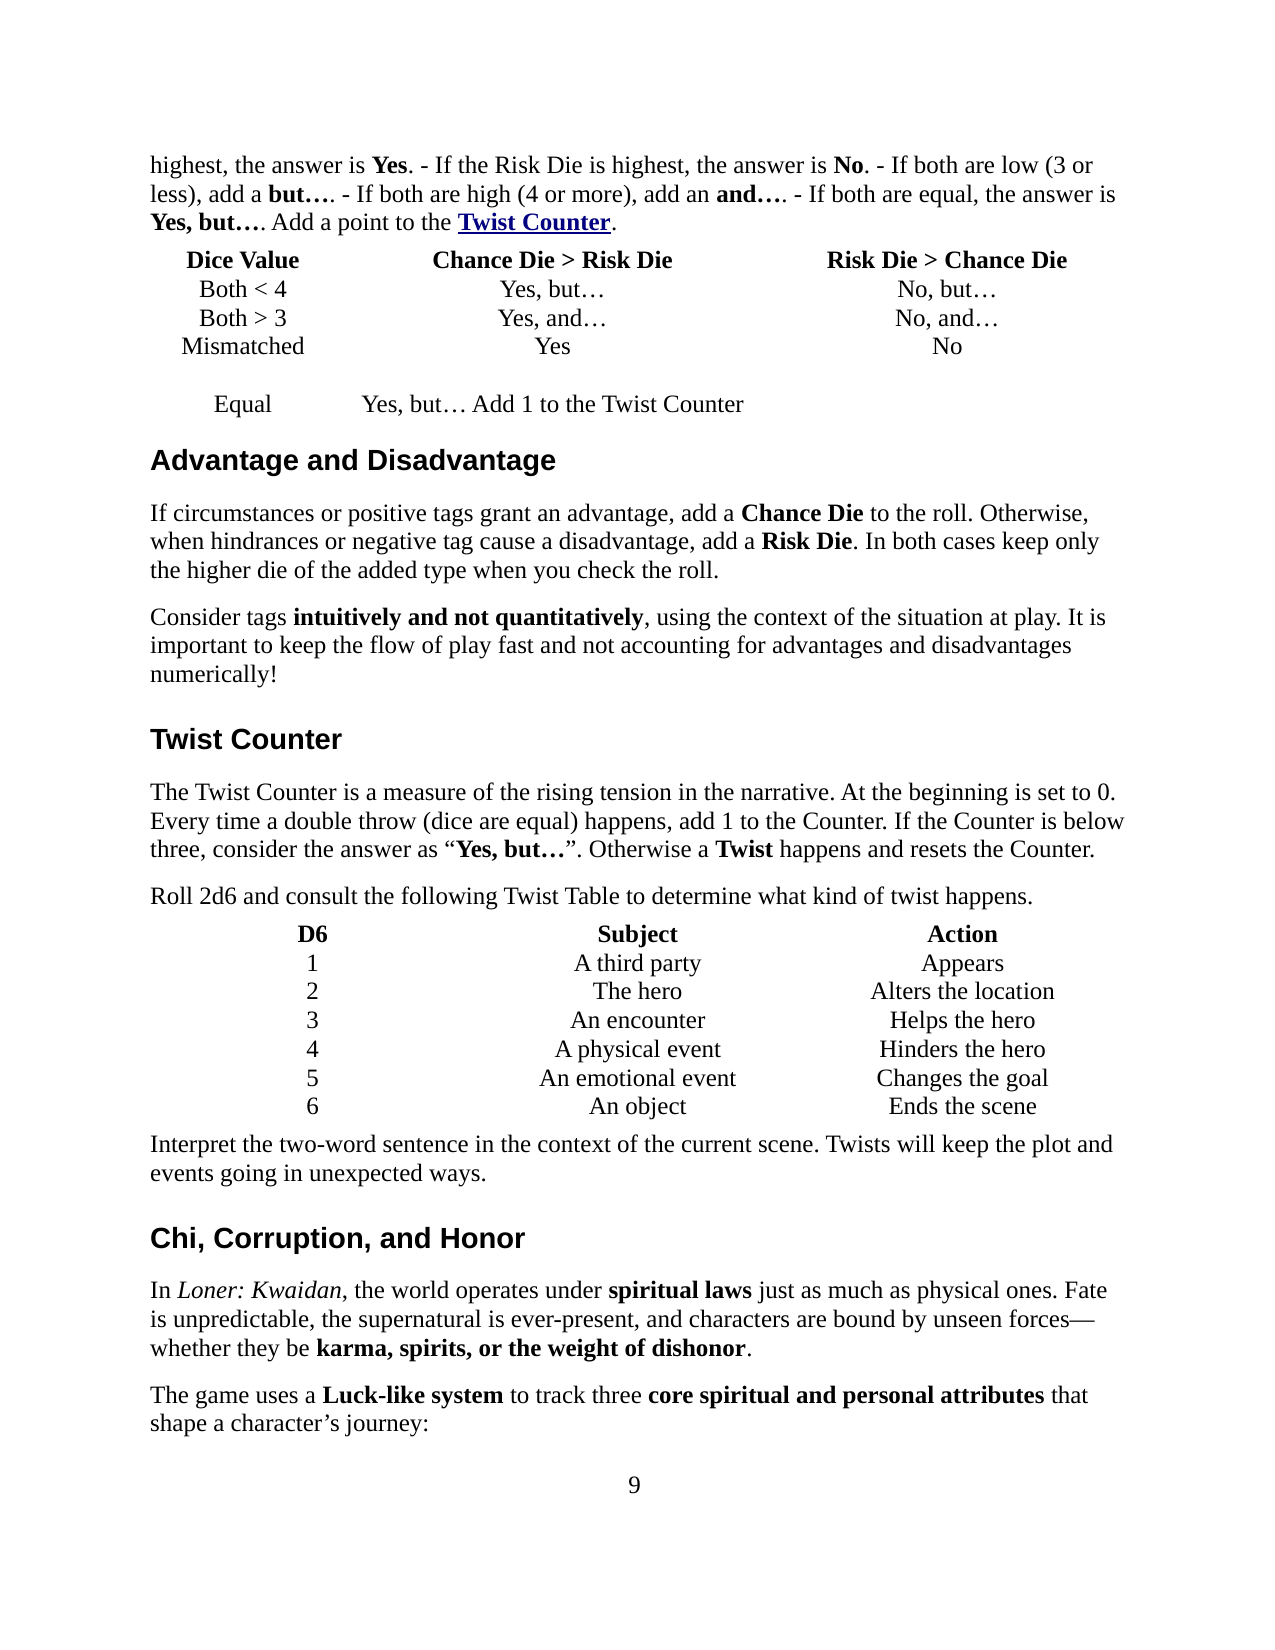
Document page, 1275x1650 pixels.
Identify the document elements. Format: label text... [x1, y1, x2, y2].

table_cell The hero [475, 976, 800, 1005]
text Consider tags intuitively and not quantitatively, using the context of the situation at play. It is important to keep the flow of play fast and not accounting for advantages and disadvantages numerically! [150, 602, 1125, 688]
table_header Action [800, 919, 1125, 948]
table_cell Changes the goal [800, 1063, 1125, 1091]
table_cell [769, 389, 1125, 418]
table_cell Equal [150, 389, 336, 418]
table_cell Yes, but… Add 1 to the Twist Counter [336, 389, 769, 418]
table_cell Both > 3 [150, 303, 336, 331]
table_cell An emotional event [475, 1063, 800, 1091]
table_cell Alters the location [800, 976, 1125, 1005]
table_cell Hinders the hero [800, 1034, 1125, 1063]
table_cell A physical event [475, 1034, 800, 1063]
table_header Risk Die > Chance Die [769, 245, 1125, 274]
subtitle Twist Counter [150, 722, 1125, 756]
table_cell Yes, but… [336, 274, 769, 303]
table_cell 4 [150, 1034, 475, 1063]
table_cell [769, 360, 1125, 389]
table_cell 5 [150, 1063, 475, 1091]
text In Loner: Kwaidan, the world operates under spiritual laws just as much as physical ones. Fate is unpredictable, the supernatural is ever-present, and characters are bound by unseen forces—whether they be karma, spirits, or the weight of dishonor. [150, 1276, 1125, 1362]
table_cell 2 [150, 976, 475, 1005]
table_header Dice Value [150, 245, 336, 274]
table_header Chance Die > Risk Die [336, 245, 769, 274]
table_cell Helps the hero [800, 1005, 1125, 1034]
table_cell No [769, 331, 1125, 360]
table_cell 6 [150, 1091, 475, 1120]
text Roll 2d6 and consult the following Twist Table to determine what kind of twist happens. [150, 881, 1125, 910]
text highest, the answer is Yes. - If the Risk Die is highest, the answer is No. - If both are low (3 or less), add a but…. - If both are high (4 or more), add an and…. - If both are equal, the answer is Yes, but…. Add a point to the Twist Counter. [150, 150, 1125, 236]
table_cell Yes [336, 331, 769, 360]
subtitle Advantage and Disadvantage [150, 443, 1125, 476]
table_cell A third party [475, 948, 800, 976]
text The game uses a Luck-like system to track three core spiritual and personal attributes that shape a character’s journey: [150, 1380, 1125, 1437]
table_cell [150, 360, 336, 389]
table_header Subject [475, 919, 800, 948]
table_cell Both < 4 [150, 274, 336, 303]
table_cell No, but… [769, 274, 1125, 303]
table_header D6 [150, 919, 475, 948]
table_cell Ends the scene [800, 1091, 1125, 1120]
table_cell 1 [150, 948, 475, 976]
table_cell Mismatched [150, 331, 336, 360]
table_cell Appears [800, 948, 1125, 976]
table_cell [336, 360, 769, 389]
text The Twist Counter is a measure of the rising tension in the narrative. At the beginning is set to 0. Every time a double throw (dice are equal) happens, add 1 to the Counter. If the Counter is below three, consider the answer as “Yes, but…”. Otherwise a Twist happens and resets the Counter. [150, 777, 1125, 863]
table_cell An object [475, 1091, 800, 1120]
table_cell 3 [150, 1005, 475, 1034]
table_cell No, and… [769, 303, 1125, 331]
subtitle Chi, Corruption, and Honor [150, 1221, 1125, 1254]
text Interpret the two-word sentence in the context of the current scene. Twists will keep the plot and events going in unexpected ways. [150, 1129, 1125, 1187]
table_cell Yes, and… [336, 303, 769, 331]
text If circumstances or positive tags grant an advantage, add a Chance Die to the roll. Otherwise, when hindrances or negative tag cause a disadvantage, add a Risk Die. In both cases keep only the higher die of the added type when you check the roll. [150, 498, 1125, 584]
table_cell An encounter [475, 1005, 800, 1034]
